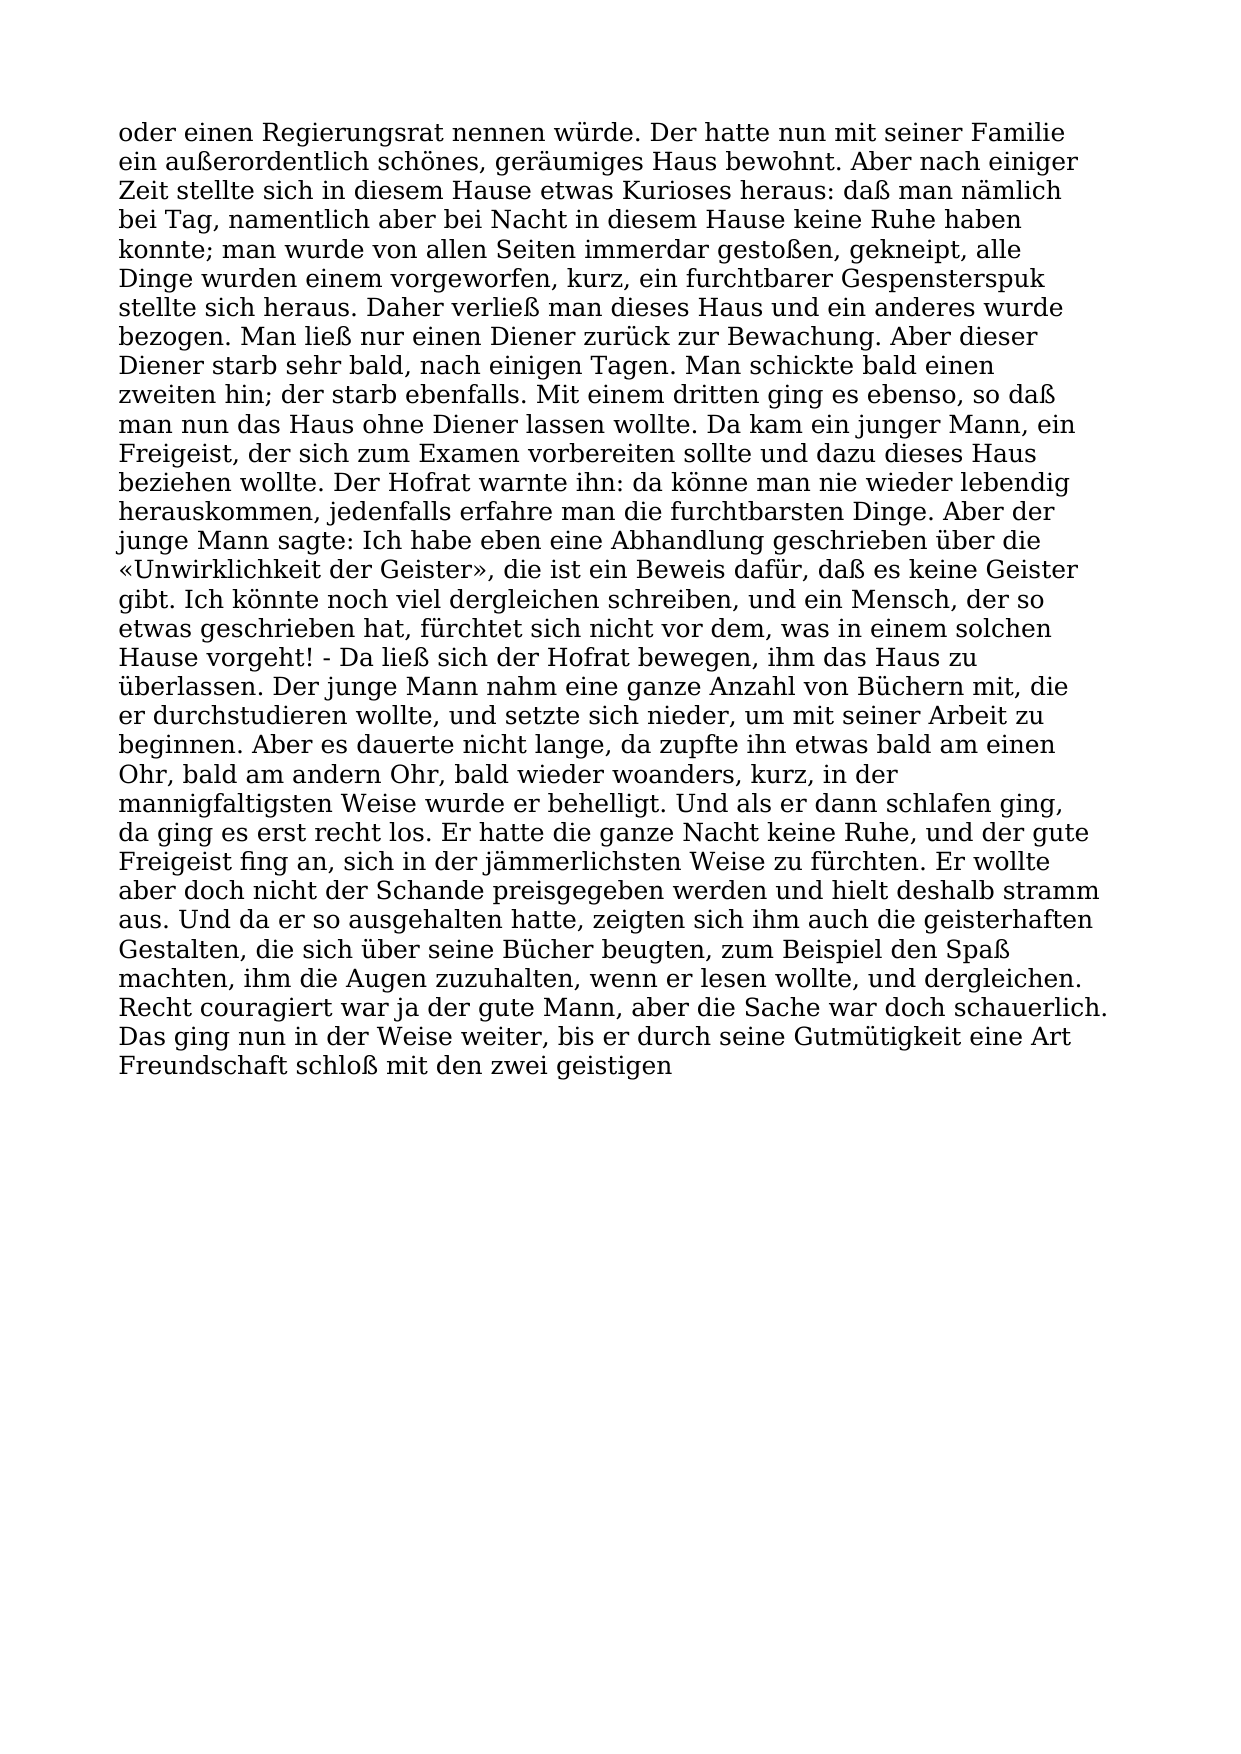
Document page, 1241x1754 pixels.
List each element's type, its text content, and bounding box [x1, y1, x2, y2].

text Diener starb sehr bald, nach einigen Tagen. Man schickte bald einen [118, 351, 1122, 381]
text oder einen Regierungsrat nennen würde. Der hatte nun mit seiner Familie [118, 118, 1122, 147]
text mannigfaltigsten Weise wurde er behelligt. Und als er dann schlafen ging, [118, 789, 1122, 818]
text stellte sich heraus. Daher verließ man dieses Haus und ein anderes wurde [118, 293, 1122, 322]
text Dinge wurden einem vorgeworfen, kurz, ein furchtbarer Gespensterspuk [118, 264, 1122, 293]
text herauskommen, jedenfalls erfahre man die furchtbarsten Dinge. Aber der [118, 497, 1122, 526]
text beginnen. Aber es dauerte nicht lange, da zupfte ihn etwas bald am einen [118, 731, 1122, 760]
text machten, ihm die Augen zuzuhalten, wenn er lesen wollte, und dergleichen. [118, 964, 1122, 993]
text gibt. Ich könnte noch viel dergleichen schreiben, und ein Mensch, der so [118, 585, 1122, 614]
text «Unwirklichkeit der Geister», die ist ein Beweis dafür, daß es keine Geister [118, 556, 1122, 585]
text konnte; man wurde von allen Seiten immerdar gestoßen, gekneipt, alle [118, 235, 1122, 264]
text Freigeist fing an, sich in der jämmerlichsten Weise zu fürchten. Er wollte [118, 847, 1122, 876]
text da ging es erst recht los. Er hatte die ganze Nacht keine Ruhe, und der gute [118, 818, 1122, 847]
text aber doch nicht der Schande preisgegeben werden und hielt deshalb stramm [118, 876, 1122, 906]
text überlassen. Der junge Mann nahm eine ganze Anzahl von Büchern mit, die [118, 672, 1122, 701]
text beziehen wollte. Der Hofrat warnte ihn: da könne man nie wieder lebendig [118, 468, 1122, 497]
text bezogen. Man ließ nur einen Diener zurück zur Bewachung. Aber dieser [118, 322, 1122, 351]
text Zeit stellte sich in diesem Hause etwas Kurioses heraus: daß man nämlich [118, 176, 1122, 206]
text etwas geschrieben hat, fürchtet sich nicht vor dem, was in einem solchen [118, 614, 1122, 643]
text zweiten hin; der starb ebenfalls. Mit einem dritten ging es ebenso, so daß [118, 381, 1122, 410]
text Ohr, bald am andern Ohr, bald wieder woanders, kurz, in der [118, 760, 1122, 789]
text Hause vorgeht! - Da ließ sich der Hofrat bewegen, ihm das Haus zu [118, 643, 1122, 672]
text Das ging nun in der Weise weiter, bis er durch seine Gutmütigkeit eine Art [118, 1022, 1122, 1051]
text man nun das Haus ohne Diener lassen wollte. Da kam ein junger Mann, ein [118, 410, 1122, 439]
text Freundschaft schloß mit den zwei geistigen [118, 1051, 1122, 1081]
text Freigeist, der sich zum Examen vorbereiten sollte und dazu dieses Haus [118, 439, 1122, 468]
text aus. Und da er so ausgehalten hatte, zeigten sich ihm auch die geisterhaften [118, 906, 1122, 935]
text er durchstudieren wollte, und setzte sich nieder, um mit seiner Arbeit zu [118, 701, 1122, 731]
text Recht couragiert war ja der gute Mann, aber die Sache war doch schauerlich. [118, 993, 1122, 1022]
text Gestalten, die sich über seine Bücher beugten, zum Beispiel den Spaß [118, 935, 1122, 964]
text bei Tag, namentlich aber bei Nacht in diesem Hause keine Ruhe haben [118, 206, 1122, 235]
text junge Mann sagte: Ich habe eben eine Abhandlung geschrieben über die [118, 526, 1122, 556]
text ein außerordentlich schönes, geräumiges Haus bewohnt. Aber nach einiger [118, 147, 1122, 176]
